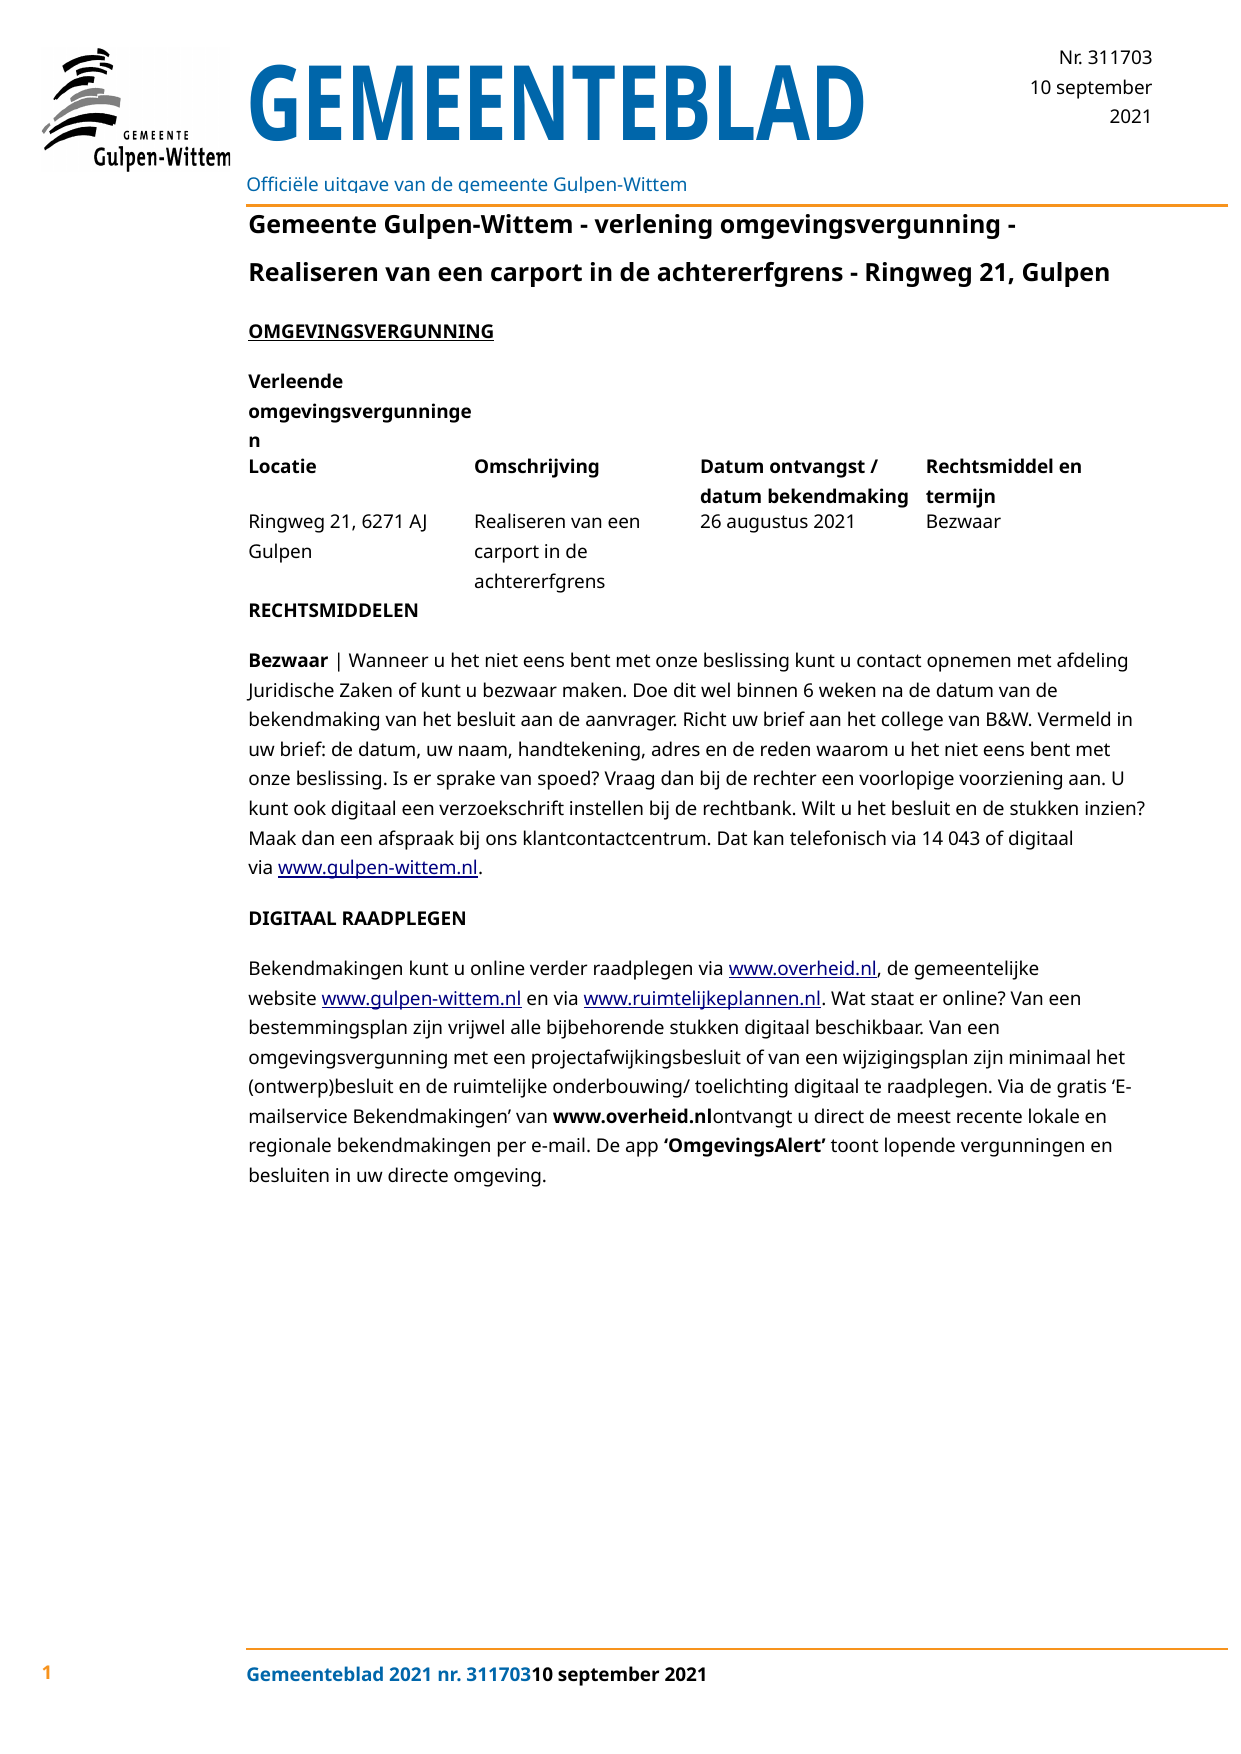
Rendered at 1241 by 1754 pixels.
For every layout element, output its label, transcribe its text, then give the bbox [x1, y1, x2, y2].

text Bezwaar | Wanneer u het niet eens bent met onze beslissing kunt u contact opnemen met afdeling Juridische Zaken of kunt u bezwaar maken. Doe dit wel binnen 6 weken na de datum van de bekendmaking van het besluit aan de aanvrager. Richt uw brief aan het college van B&W. Vermeld in uw brief: de datum, uw naam, handtekening, adres en de reden waarom u het niet eens bent met onze beslissing. Is er sprake van spoed? Vraag dan bij de rechter een voorlopige voorziening aan. U kunt ook digitaal een verzoekschrift instellen bij de rechtbank. Wilt u het besluit en de stukken inzien? Maak dan een afspraak bij ons klantcontactcentrum. Dat kan telefonisch via 14 043 of digitaal via www.gulpen-wittem.nl. [248, 647, 1152, 880]
table_cell Rechtsmiddel en termijn [926, 453, 1152, 509]
table_cell Locatie [248, 453, 474, 509]
table_cell 26 augustus 2021 [700, 509, 926, 593]
table_header [474, 369, 700, 453]
picture [41, 47, 231, 172]
table_cell Bezwaar [926, 509, 1152, 593]
table_cell Realiseren van een carport in de achtererfgrens [474, 509, 700, 593]
table_cell Datum ontvangst / datum bekendmaking [700, 453, 926, 509]
text DIGITAAL RAADPLEGEN [248, 905, 1152, 930]
text Bekendmakingen kunt u online verder raadplegen via www.overheid.nl, de gemeentelijke website www.gulpen-wittem.nl en via www.ruimtelijkeplannen.nl. Wat staat er online? Van een bestemmingsplan zijn vrijwel alle bijbehorende stukken digitaal beschikbaar. Van een omgevingsvergunning met een projectafwijkingsbesluit of van een wijzigingsplan zijn minimaal het (ontwerp)besluit en de ruimtelijke onderbouwing/ toelichting digitaal te raadplegen. Via de gratis ‘E-mailservice Bekendmakingen’ van www.overheid.nlontvangt u direct de meest recente lokale en regionale bekendmakingen per e-mail. De app ‘OmgevingsAlert’ toont lopende vergunningen en besluiten in uw directe omgeving. [248, 955, 1152, 1188]
table_cell Ringweg 21, 6271 AJ Gulpen [248, 509, 474, 593]
text Gemeente Gulpen-Wittem - verlening omgevingsvergunning - Realiseren van een carport in de achtererfgrens - Ringweg 21, Gulpen [248, 207, 1152, 288]
table_header [700, 369, 926, 453]
text RECHTSMIDDELEN [248, 597, 1152, 622]
table_header [926, 369, 1152, 453]
text OMGEVINGSVERGUNNING [248, 318, 1152, 344]
table_cell Omschrijving [474, 453, 700, 509]
table_header Verleende omgevingsvergunningen [248, 369, 474, 453]
